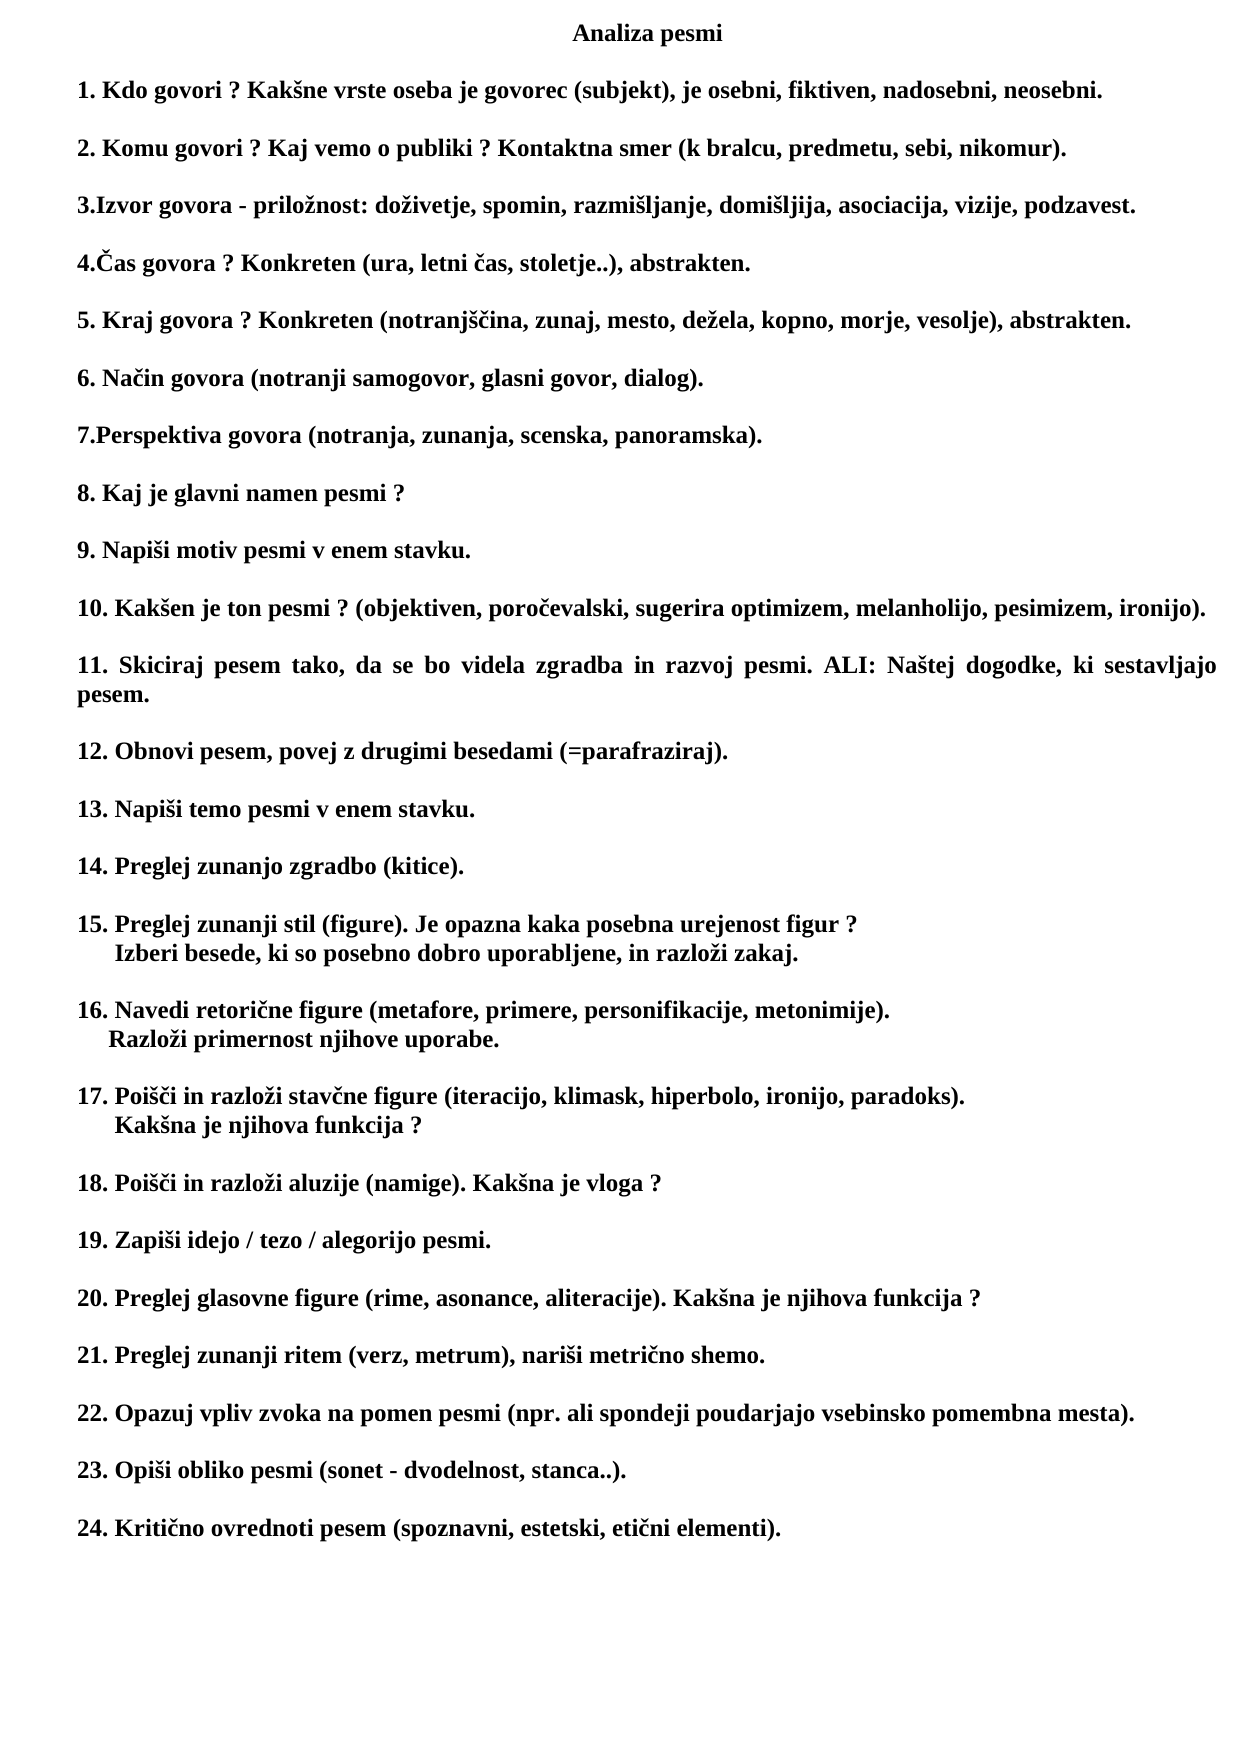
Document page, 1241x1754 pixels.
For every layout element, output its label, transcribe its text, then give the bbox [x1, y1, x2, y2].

text Kakšna je njihova funkcija ? [77, 1110, 1218, 1139]
text 8. Kaj je glavni namen pesmi ? [77, 478, 1218, 506]
text Razloži primernost njihove uporabe. [77, 1024, 1218, 1053]
text 4.Čas govora ? Konkreten (ura, letni čas, stoletje..), abstrakten. [77, 248, 1218, 276]
text 1. Kdo govori ? Kakšne vrste oseba je govorec (subjekt), je osebni, fiktiven, nadosebni, neosebni. [77, 75, 1218, 104]
text 9. Napiši motiv pesmi v enem stavku. [77, 535, 1218, 564]
text 14. Preglej zunanjo zgradbo (kitice). [77, 851, 1218, 880]
text 2. Komu govori ? Kaj vemo o publiki ? Kontaktna smer (k bralcu, predmetu, sebi, nikomur). [77, 133, 1218, 161]
text 19. Zapiši idejo / tezo / alegorijo pesmi. [77, 1225, 1218, 1254]
text Analiza pesmi [77, 18, 1218, 46]
text 12. Obnovi pesem, povej z drugimi besedami (=parafraziraj). [77, 736, 1218, 765]
text 24. Kritično ovrednoti pesem (spoznavni, estetski, etični elementi). [77, 1513, 1218, 1541]
text 21. Preglej zunanji ritem (verz, metrum), nariši metrično shemo. [77, 1340, 1218, 1369]
text 11. Skiciraj pesem tako, da se bo videla zgradba in razvoj pesmi. ALI: Naštej dogodke, ki sestavljajo pesem. [77, 650, 1218, 708]
text 20. Preglej glasovne figure (rime, asonance, aliteracije). Kakšna je njihova funkcija ? [77, 1283, 1218, 1311]
text 10. Kakšen je ton pesmi ? (objektiven, poročevalski, sugerira optimizem, melanholijo, pesimizem, ironijo). [77, 593, 1218, 621]
text 13. Napiši temo pesmi v enem stavku. [77, 794, 1218, 823]
text Izberi besede, ki so posebno dobro uporabljene, in razloži zakaj. [77, 938, 1218, 966]
text 17. Poišči in razloži stavčne figure (iteracijo, klimask, hiperbolo, ironijo, paradoks). [77, 1081, 1218, 1110]
text 23. Opiši obliko pesmi (sonet - dvodelnost, stanca..). [77, 1455, 1218, 1484]
text 16. Navedi retorične figure (metafore, primere, personifikacije, metonimije). [77, 995, 1218, 1024]
text 5. Kraj govora ? Konkreten (notranjščina, zunaj, mesto, dežela, kopno, morje, vesolje), abstrakten. [77, 305, 1218, 334]
text 7.Perspektiva govora (notranja, zunanja, scenska, panoramska). [77, 420, 1218, 449]
text 15. Preglej zunanji stil (figure). Je opazna kaka posebna urejenost figur ? [77, 909, 1218, 938]
text 18. Poišči in razloži aluzije (namige). Kakšna je vloga ? [77, 1168, 1218, 1196]
text 6. Način govora (notranji samogovor, glasni govor, dialog). [77, 363, 1218, 391]
text 22. Opazuj vpliv zvoka na pomen pesmi (npr. ali spondeji poudarjajo vsebinsko pomembna mesta). [77, 1398, 1218, 1426]
text 3.Izvor govora - priložnost: doživetje, spomin, razmišljanje, domišljija, asociacija, vizije, podzavest. [77, 190, 1218, 219]
